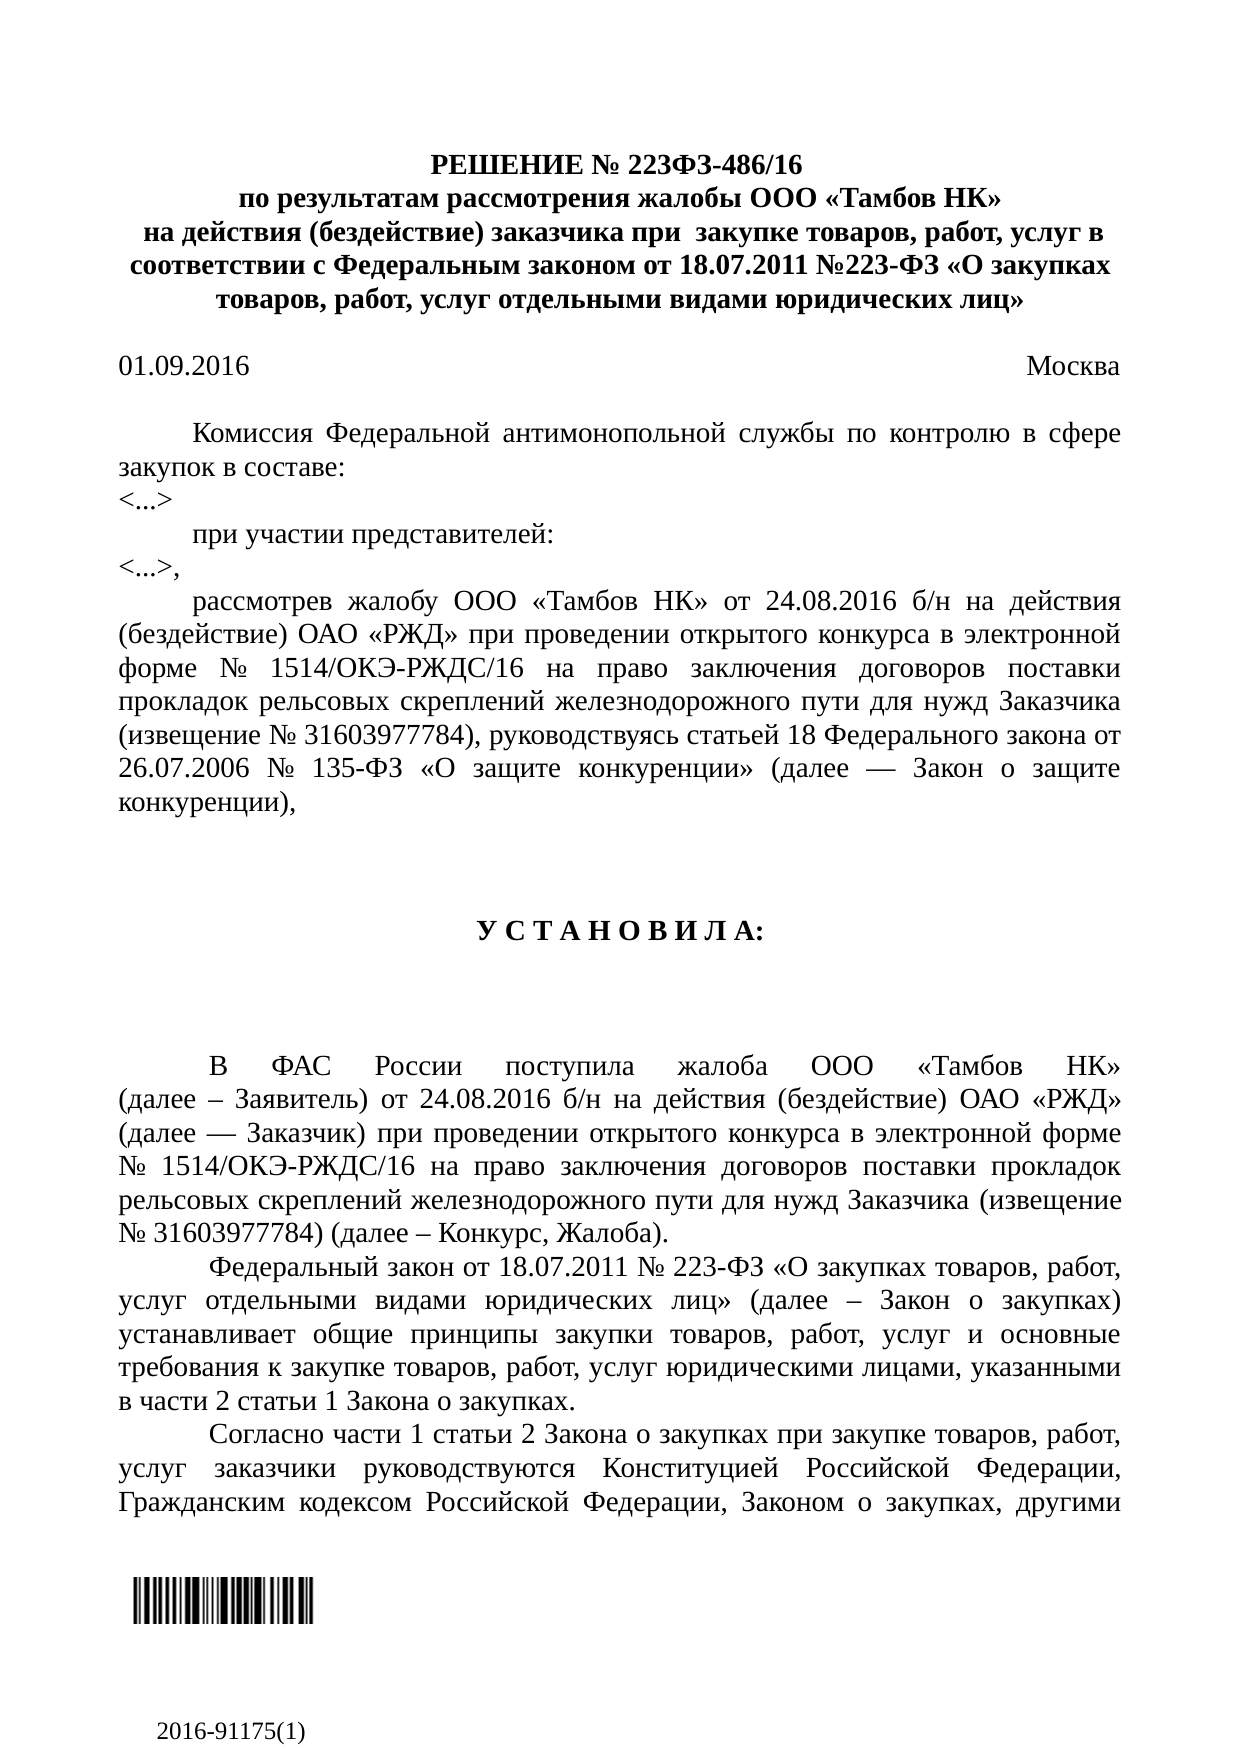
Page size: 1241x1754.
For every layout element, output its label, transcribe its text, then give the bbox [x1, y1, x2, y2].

text на действия (бездействие) заказчика при закупке товаров, работ, услуг в соответствии с Федеральным законом от 18.07.2011 №223-ФЗ «О закупках товаров, работ, услуг отдельными видами юридических лиц» [118, 214, 1122, 314]
table_header [619, 818, 1121, 822]
text рассмотрев жалобу ООО «Тамбов НК» от 24.08.2016 б/н на действия (бездействие) ОАО «РЖД» при проведении открытого конкурса в электронной форме № 1514/ОКЭ-РЖДС/16 на право заключения договоров поставки прокладок рельсовых скреплений железнодорожного пути для нужд Заказчика (извещение № 31603977784), руководствуясь статьей 18 Федерального закона от 26.07.2006 № 135-ФЗ «О защите конкуренции» (далее — Закон о защите конкуренции), [118, 583, 1122, 818]
text по результатам рассмотрения жалобы ООО «Тамбов НК» [118, 180, 1122, 214]
text Федеральный закон от 18.07.2011 № 223-ФЗ «О закупках товаров, работ, услуг отдельными видами юридических лиц» (далее – Закон о закупках) устанавливает общие принципы закупки товаров, работ, услуг и основные требования к закупке товаров, работ, услуг юридическими лицами, указанными в части 2 статьи 1 Закона о закупках. [118, 1249, 1122, 1417]
text <...> [118, 482, 1122, 516]
text У С Т А Н О В И Л А: [118, 913, 1122, 947]
text В ФАС России поступила жалоба ООО «Тамбов НК» (далее – Заявитель) от 24.08.2016 б/н на действия (бездействие) ОАО «РЖД» (далее — Заказчик) при проведении открытого конкурса в электронной форме № 1514/ОКЭ-РЖДС/16 на право заключения договоров поставки прокладок рельсовых скреплений железнодорожного пути для нужд Заказчика (извещение № 31603977784) (далее – Конкурс, Жалоба). [118, 1048, 1122, 1249]
table_header [117, 818, 619, 827]
text РЕШЕНИЕ № 223ФЗ-486/16 [118, 147, 1122, 180]
text Согласно части 1 статьи 2 Закона о закупках при закупке товаров, работ, услуг заказчики руководствуются Конституцией Российской Федерации, Гражданским кодексом Российской Федерации, Законом о закупках, другими [118, 1417, 1122, 1517]
text <...>, [118, 549, 1122, 583]
picture [118, 1577, 331, 1624]
text 01.09.2016 Москва [118, 348, 1122, 382]
text Комиссия Федеральной антимонопольной службы по контролю в сфере закупок в составе: [118, 415, 1122, 482]
table_cell [619, 823, 1121, 827]
text при участии представителей: [118, 516, 1122, 549]
